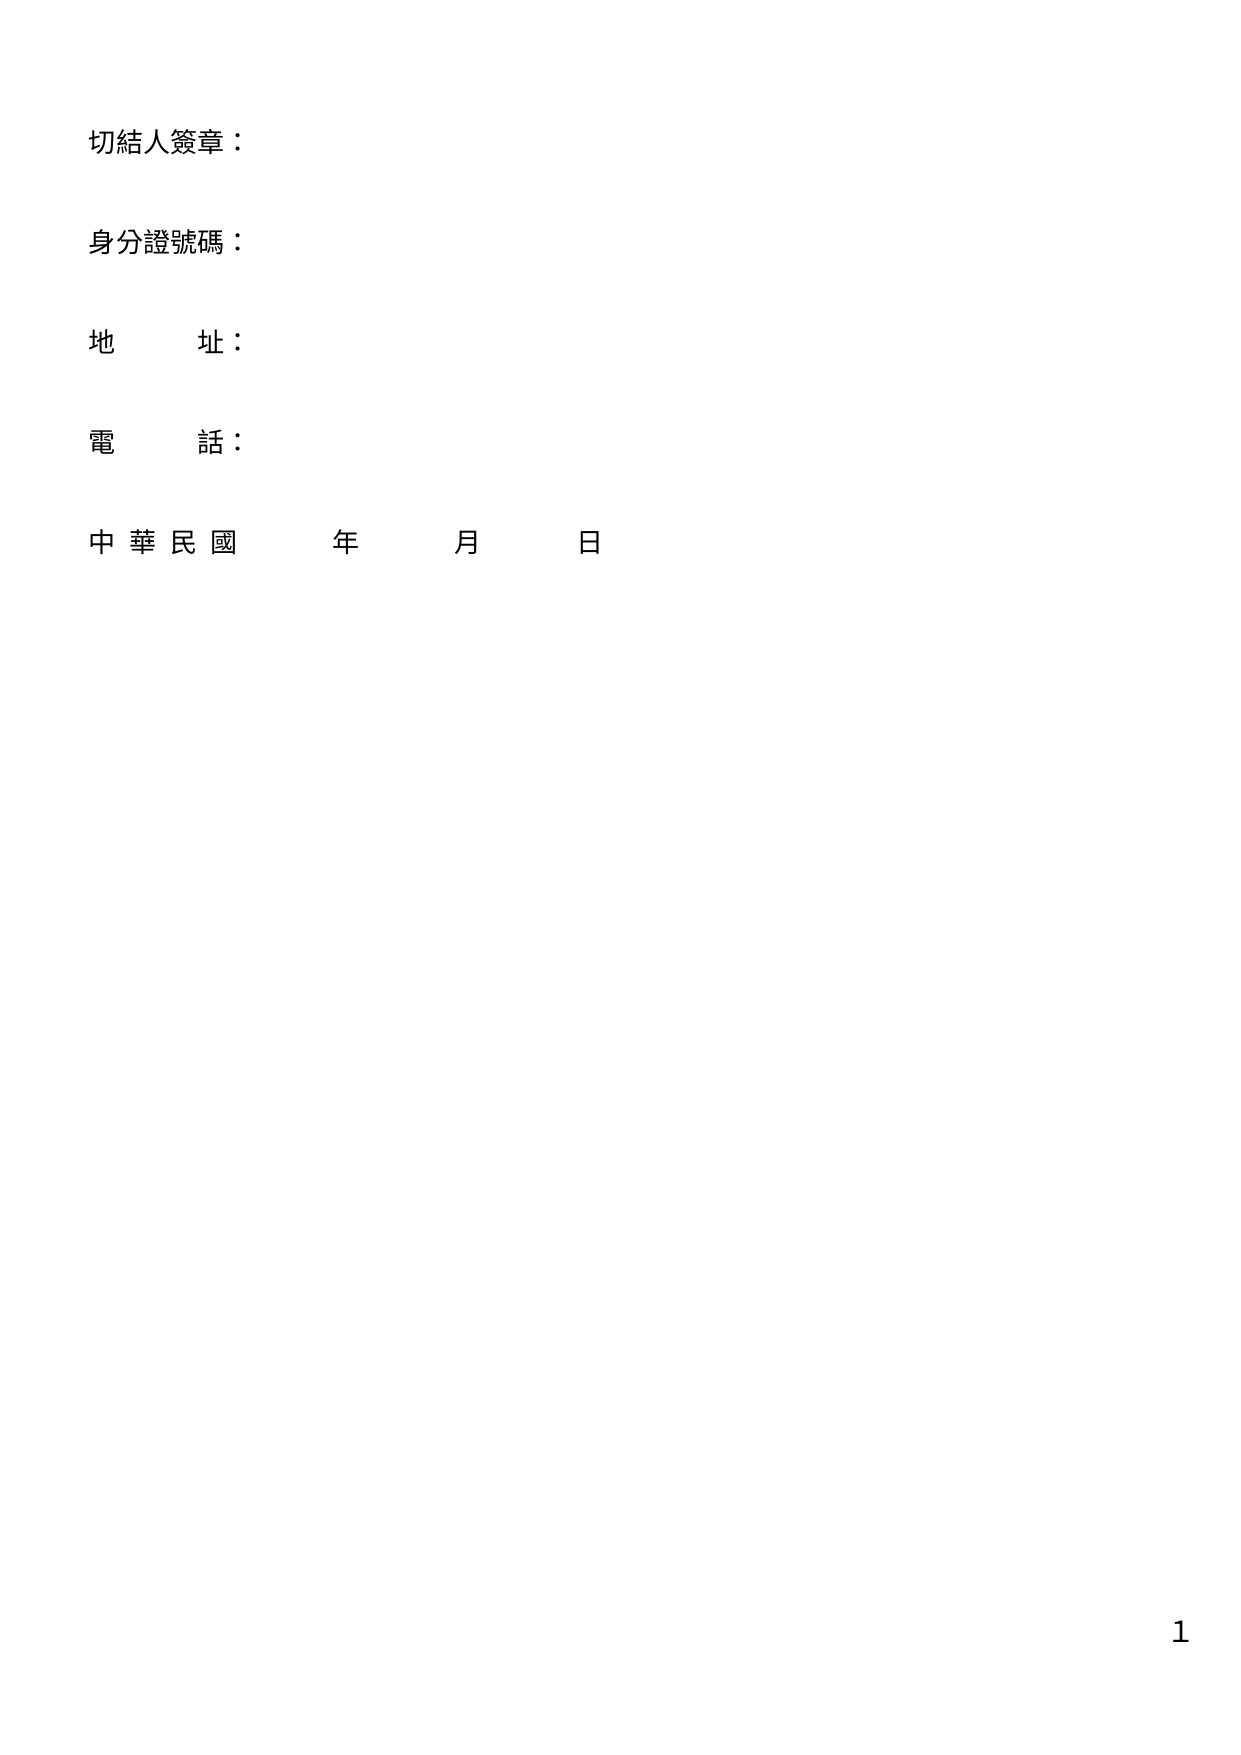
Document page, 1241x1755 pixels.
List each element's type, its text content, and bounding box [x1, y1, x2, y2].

text 中 華 民 國 年 月 日 [89, 498, 1167, 561]
text 切結人簽章： [89, 98, 1167, 161]
text 電 話： [89, 398, 1167, 461]
text 地 址： [89, 298, 1167, 361]
text 身分證號碼： [89, 198, 1167, 261]
